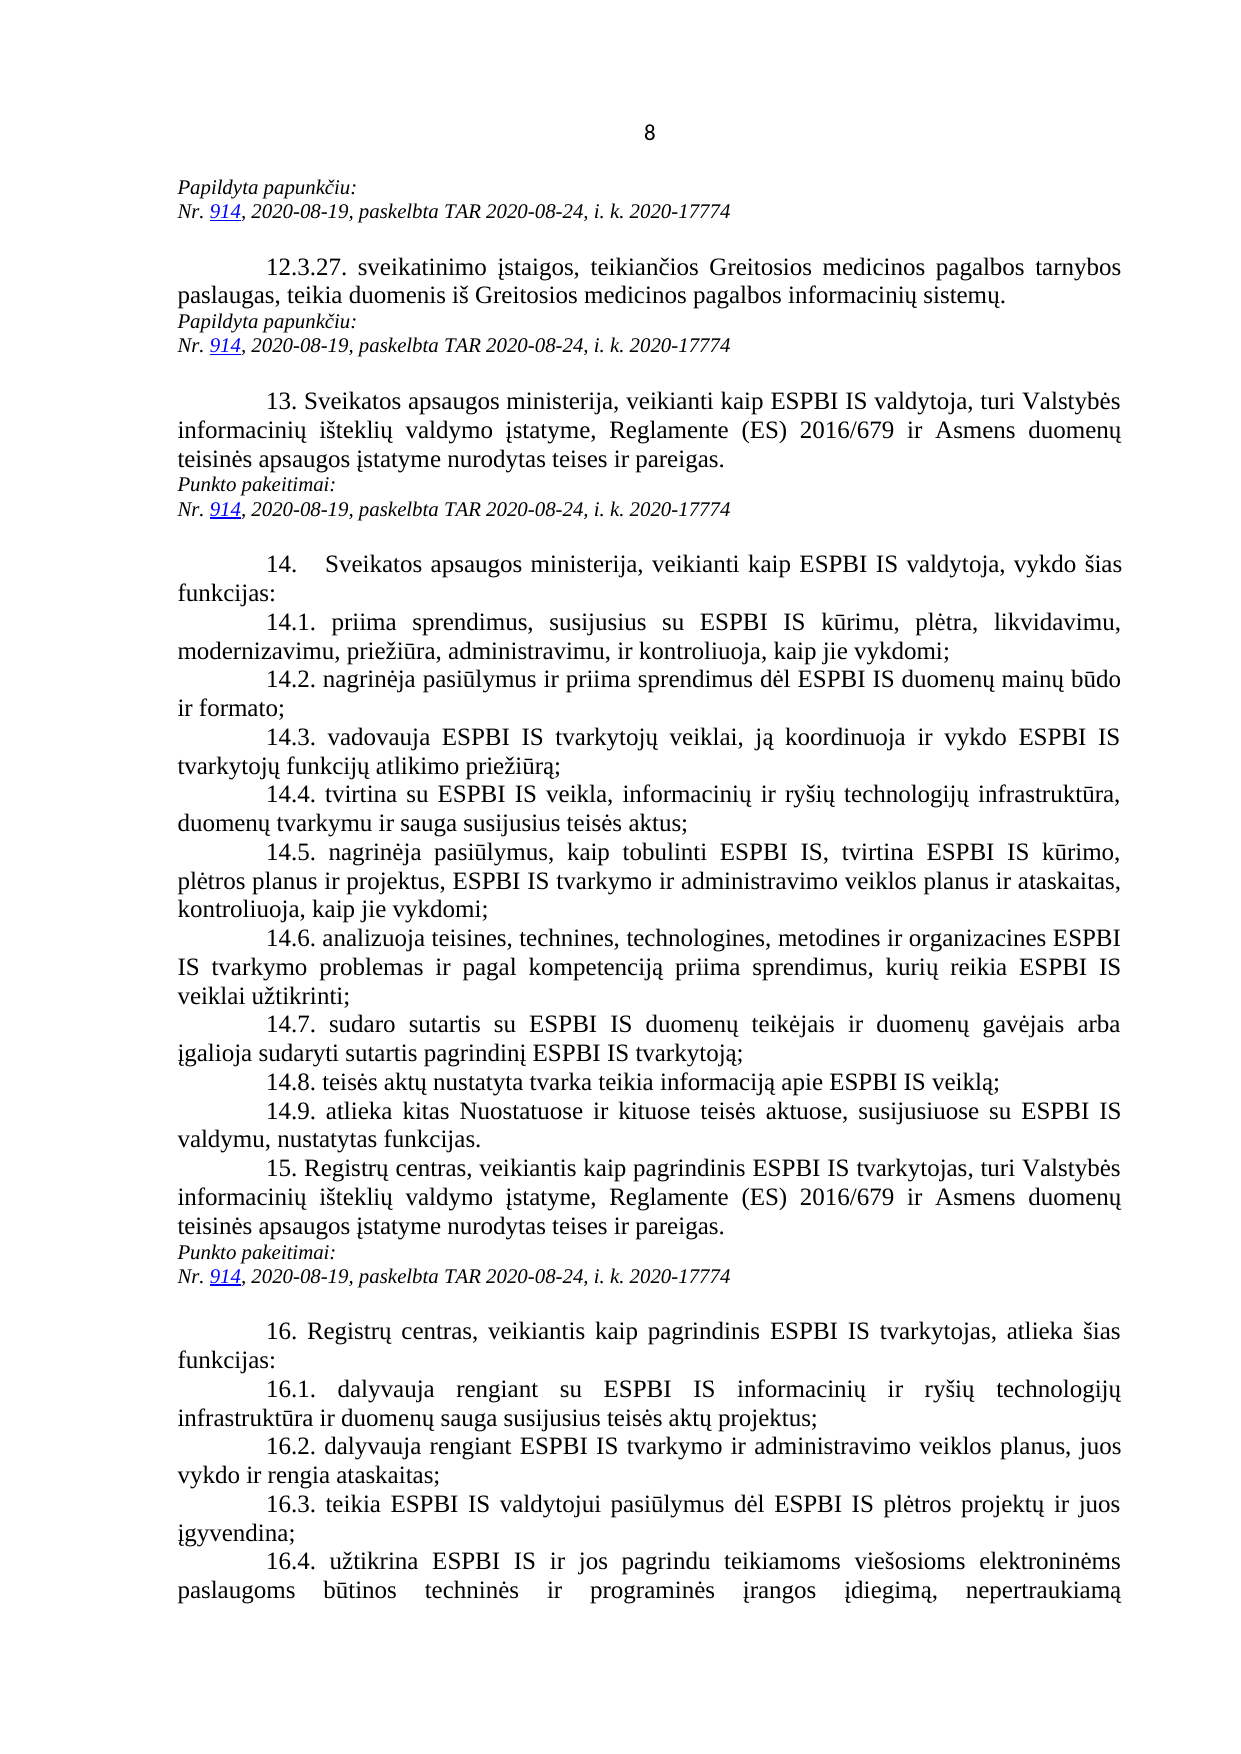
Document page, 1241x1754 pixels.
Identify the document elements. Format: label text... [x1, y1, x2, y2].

text 14.9. atlieka kitas Nuostatuose ir kituose teisės aktuose, susijusiuose su ESPBI IS valdymu, nustatytas funkcijas. [177, 1096, 1122, 1153]
text 14.8. teisės aktų nustatyta tvarka teikia informaciją apie ESPBI IS veiklą; [177, 1067, 1122, 1096]
text 16. Registrų centras, veikiantis kaip pagrindinis ESPBI IS tvarkytojas, atlieka šias funkcijas: [177, 1316, 1122, 1374]
text 14.7. sudaro sutartis su ESPBI IS duomenų teikėjais ir duomenų gavėjais arba įgalioja sudaryti sutartis pagrindinį ESPBI IS tvarkytoją; [177, 1009, 1122, 1067]
text Papildyta papunkčiu: [177, 309, 1122, 333]
text Punkto pakeitimai: [177, 1239, 1122, 1264]
text 16.4. užtikrina ESPBI IS ir jos pagrindu teikiamoms viešosioms elektroninėms paslaugoms būtinos techninės ir programinės įrangos įdiegimą, nepertraukiamą [177, 1546, 1122, 1604]
text 14.4. tvirtina su ESPBI IS veikla, informacinių ir ryšių technologijų infrastruktūra, duomenų tvarkymu ir sauga susijusius teisės aktus; [177, 779, 1122, 837]
text 16.1. dalyvauja rengiant su ESPBI IS informacinių ir ryšių technologijų infrastruktūra ir duomenų sauga susijusius teisės aktų projektus; [177, 1374, 1122, 1431]
text Nr. 914, 2020-08-19, paskelbta TAR 2020-08-24, i. k. 2020-17774 [177, 1264, 1122, 1288]
text 14.6. analizuoja teisines, technines, technologines, metodines ir organizacines ESPBI IS tvarkymo problemas ir pagal kompetenciją priima sprendimus, kurių reikia ESPBI IS veiklai užtikrinti; [177, 923, 1122, 1009]
text 12.3.27. sveikatinimo įstaigos, teikiančios Greitosios medicinos pagalbos tarnybos paslaugas, teikia duomenis iš Greitosios medicinos pagalbos informacinių sistemų. [177, 252, 1122, 309]
text Punkto pakeitimai: [177, 472, 1122, 496]
text 14. Sveikatos apsaugos ministerija, veikianti kaip ESPBI IS valdytoja, vykdo šias funkcijas: [177, 549, 1122, 607]
text 13. Sveikatos apsaugos ministerija, veikianti kaip ESPBI IS valdytoja, turi Valstybės informacinių išteklių valdymo įstatyme, Reglamente (ES) 2016/679 ir Asmens duomenų teisinės apsaugos įstatyme nurodytas teises ir pareigas. [177, 386, 1122, 472]
text 14.3. vadovauja ESPBI IS tvarkytojų veiklai, ją koordinuoja ir vykdo ESPBI IS tvarkytojų funkcijų atlikimo priežiūrą; [177, 722, 1122, 779]
text 14.5. nagrinėja pasiūlymus, kaip tobulinti ESPBI IS, tvirtina ESPBI IS kūrimo, plėtros planus ir projektus, ESPBI IS tvarkymo ir administravimo veiklos planus ir ataskaitas, kontroliuoja, kaip jie vykdomi; [177, 837, 1122, 923]
text Nr. 914, 2020-08-19, paskelbta TAR 2020-08-24, i. k. 2020-17774 [177, 333, 1122, 357]
text Nr. 914, 2020-08-19, paskelbta TAR 2020-08-24, i. k. 2020-17774 [177, 496, 1122, 521]
text Nr. 914, 2020-08-19, paskelbta TAR 2020-08-24, i. k. 2020-17774 [177, 199, 1122, 223]
text 14.1. priima sprendimus, susijusius su ESPBI IS kūrimu, plėtra, likvidavimu, modernizavimu, priežiūra, administravimu, ir kontroliuoja, kaip jie vykdomi; [177, 607, 1122, 664]
text Papildyta papunkčiu: [177, 175, 1122, 199]
text 15. Registrų centras, veikiantis kaip pagrindinis ESPBI IS tvarkytojas, turi Valstybės informacinių išteklių valdymo įstatyme, Reglamente (ES) 2016/679 ir Asmens duomenų teisinės apsaugos įstatyme nurodytas teises ir pareigas. [177, 1153, 1122, 1239]
text 16.3. teikia ESPBI IS valdytojui pasiūlymus dėl ESPBI IS plėtros projektų ir juos įgyvendina; [177, 1489, 1122, 1546]
text 14.2. nagrinėja pasiūlymus ir priima sprendimus dėl ESPBI IS duomenų mainų būdo ir formato; [177, 664, 1122, 722]
text 16.2. dalyvauja rengiant ESPBI IS tvarkymo ir administravimo veiklos planus, juos vykdo ir rengia ataskaitas; [177, 1431, 1122, 1489]
